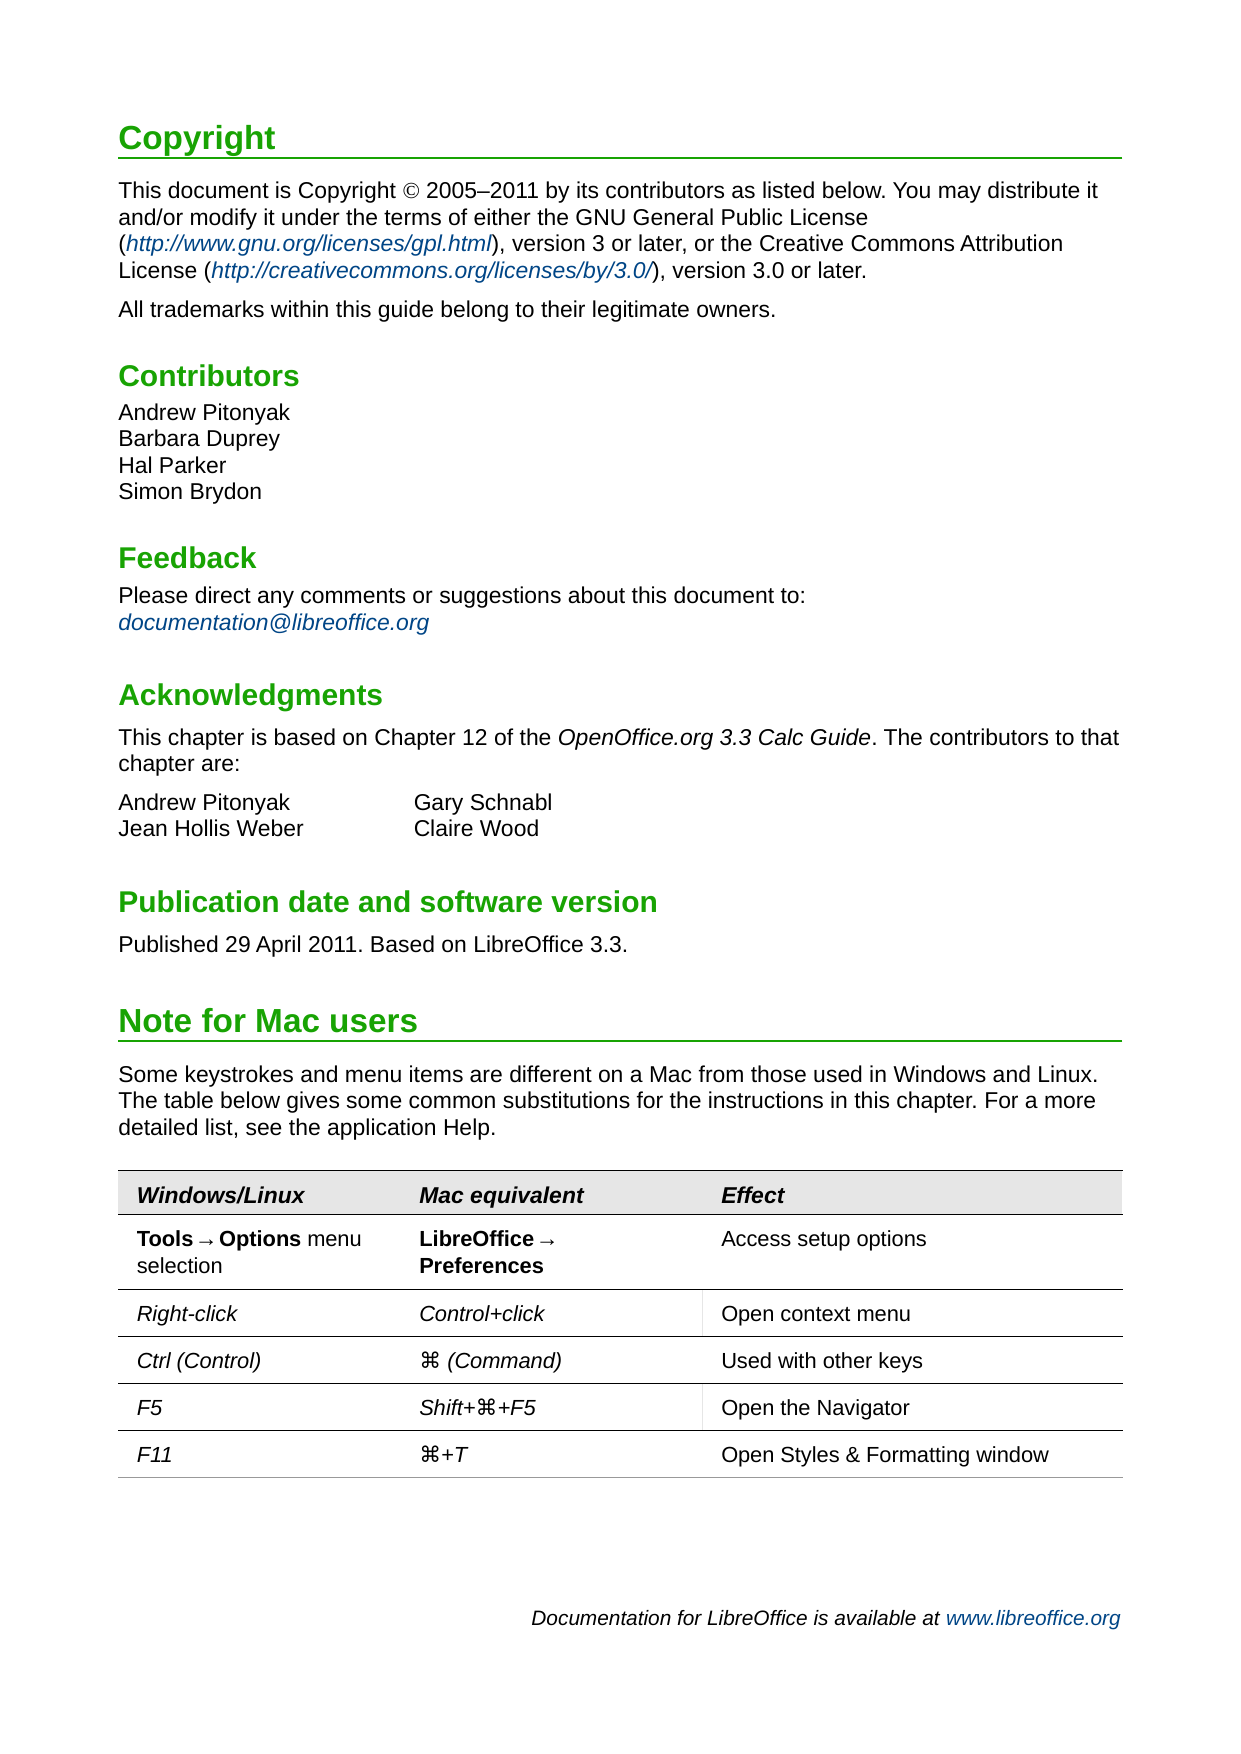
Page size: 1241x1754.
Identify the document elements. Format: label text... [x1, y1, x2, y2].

table_cell Open context menu [703, 1290, 1122, 1336]
table_header Effect [703, 1171, 1122, 1214]
table_cell Control+click [401, 1290, 702, 1336]
table_cell Access setup options [703, 1215, 1122, 1289]
table_header Windows/Linux [118, 1171, 401, 1214]
text Feedback [118, 541, 1122, 575]
table_cell z+T [401, 1431, 702, 1477]
text Contributors [118, 358, 1122, 393]
table_cell Open Styles & Formatting window [703, 1431, 1122, 1477]
subtitle Note for Mac users [118, 1001, 1122, 1040]
table_cell Right-click [118, 1290, 401, 1336]
table_cell Ctrl (Control) [118, 1337, 401, 1383]
table_cell F11 [118, 1431, 401, 1477]
text Published 29 April 2011. Based on LibreOffice 3.3. [118, 931, 1122, 957]
text Please direct any comments or suggestions about this document to: documentation@libreoffice.org [118, 582, 1122, 635]
text Acknowledgments [118, 677, 1122, 711]
table_cell LibreOffice → Preferences [401, 1215, 702, 1289]
text All trademarks within this guide belong to their legitimate owners. [118, 296, 1122, 322]
table_cell Open the Navigator [703, 1384, 1122, 1430]
table_cell F5 [118, 1384, 401, 1430]
table_cell z (Command) [401, 1337, 702, 1383]
text Publication date and software version [118, 884, 1122, 918]
table_header Mac equivalent [401, 1171, 702, 1214]
table_cell Used with other keys [703, 1337, 1122, 1383]
text This chapter is based on Chapter 12 of the OpenOffice.org 3.3 Calc Guide. The contributors to that chapter are: [118, 724, 1122, 777]
text This document is Copyright © 2005–2011 by its contributors as listed below. You may distribute it and/or modify it under the terms of either the GNU General Public License (http://www.gnu.org/licenses/gpl.html), version 3 or later, or the Creative Commons Attribution License (http://creativecommons.org/licenses/by/3.0/), version 3.0 or later. [118, 177, 1122, 283]
subtitle Copyright [118, 118, 1122, 157]
text Andrew Pitonyak Barbara Duprey Hal Parker Simon Brydon [118, 399, 1122, 504]
text Some keystrokes and menu items are different on a Mac from those used in Windows and Linux. The table below gives some common substitutions for the instructions in this chapter. For a more detailed list, see the application Help. [118, 1061, 1122, 1140]
table_cell Tools → Options menu selection [118, 1215, 401, 1289]
text Andrew Pitonyak Gary Schnabl Jean Hollis Weber Claire Wood [118, 789, 1122, 842]
table_cell Shift+z+F5 [401, 1384, 702, 1430]
